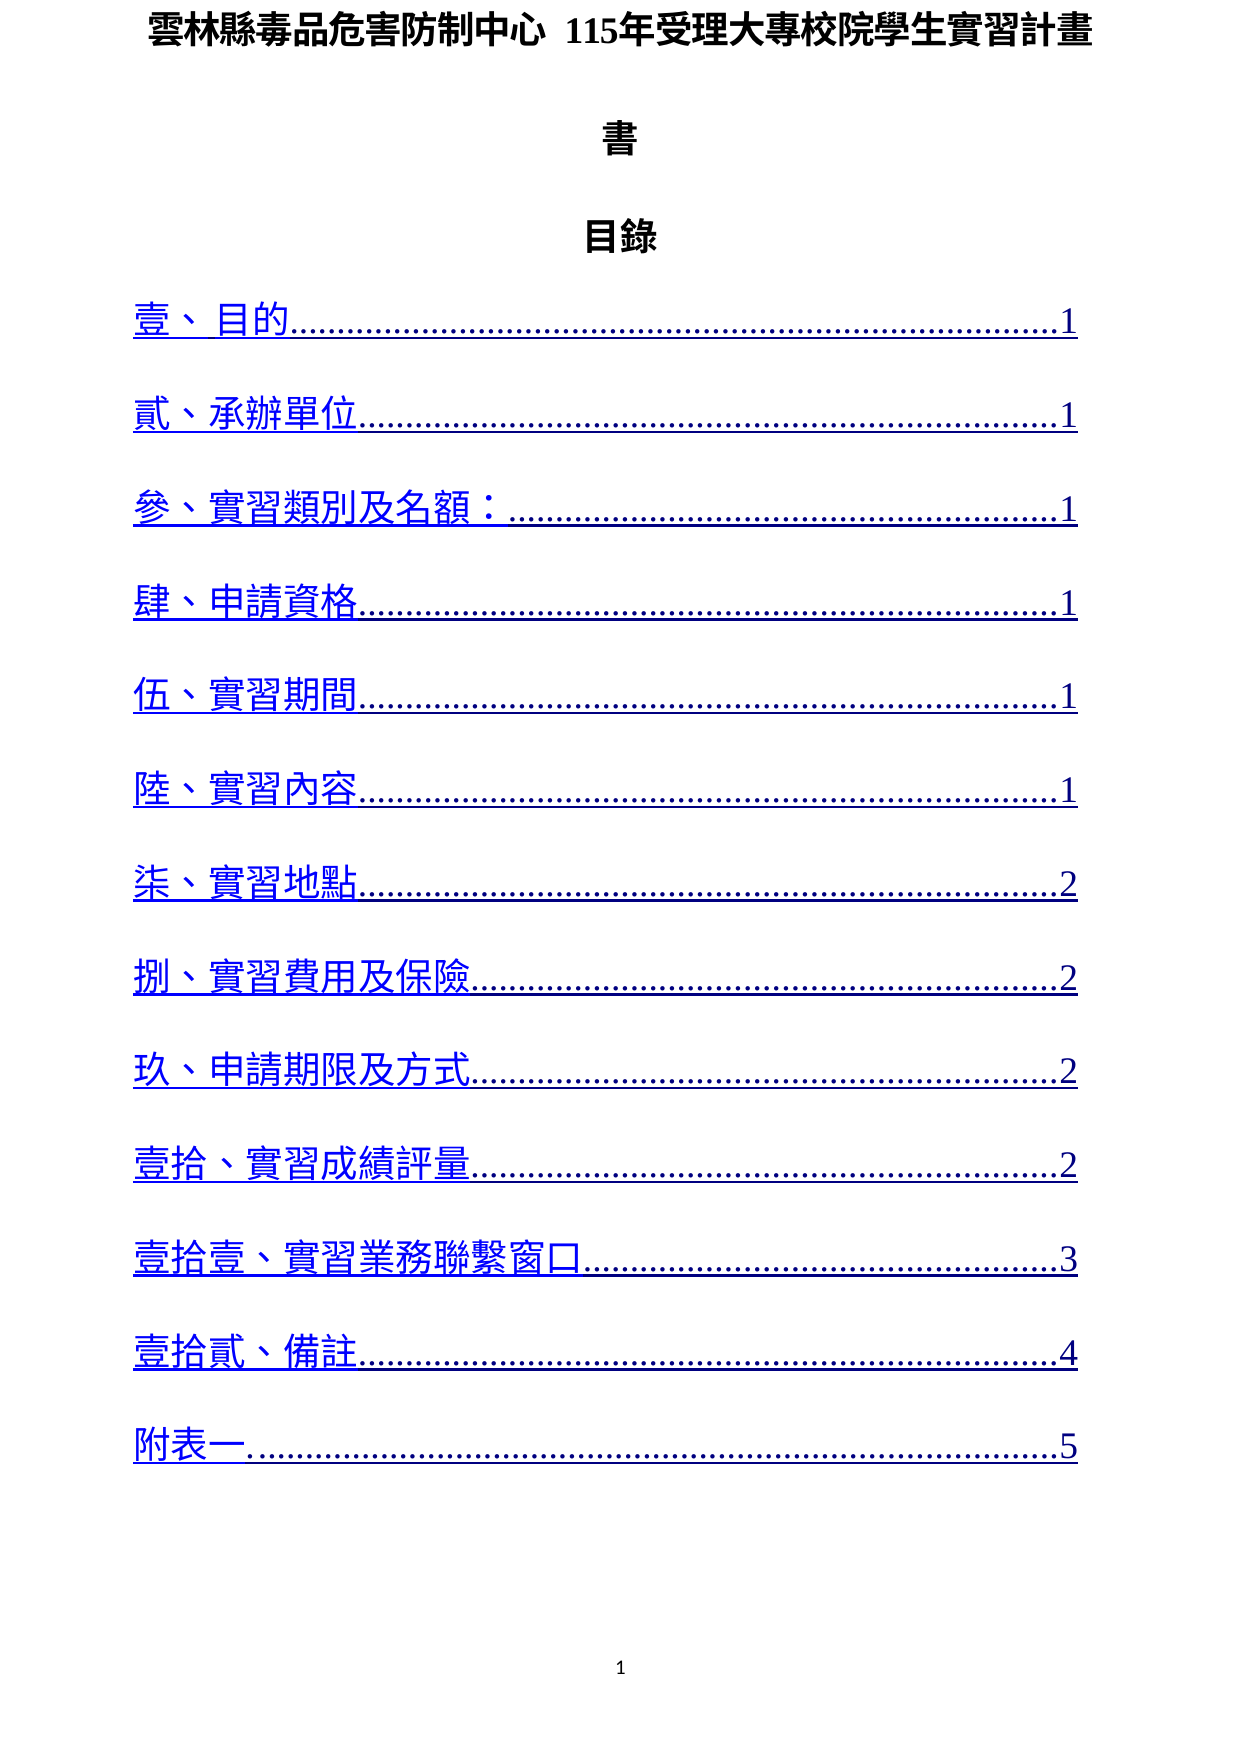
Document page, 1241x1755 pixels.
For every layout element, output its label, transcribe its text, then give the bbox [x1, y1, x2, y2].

text 壹、 目的 1 [133, 259, 1107, 352]
text 玖、申請期限及方式 2 [133, 1009, 1107, 1102]
text 貳、承辦單位 1 [133, 352, 1107, 446]
text 雲林縣毒品危害防制中心 115年受理大專校院學生實習計畫書 [133, 0, 1107, 163]
text 參、實習類別及名額： 1 [133, 446, 1107, 540]
text 伍、實習期間 1 [133, 634, 1107, 727]
text 壹拾、實習成績評量 2 [133, 1102, 1107, 1196]
text 壹拾壹、實習業務聯繫窗口 3 [133, 1196, 1107, 1290]
text 目錄 [133, 217, 1107, 259]
text 陸、實習內容 1 [133, 727, 1107, 821]
text 肆、申請資格 1 [133, 540, 1107, 634]
text 柒、實習地點 2 [133, 821, 1107, 915]
text 附表一 5 [133, 1384, 1107, 1477]
text 捌、實習費用及保險 2 [133, 915, 1107, 1009]
text 壹拾貳、備註 4 [133, 1290, 1107, 1384]
